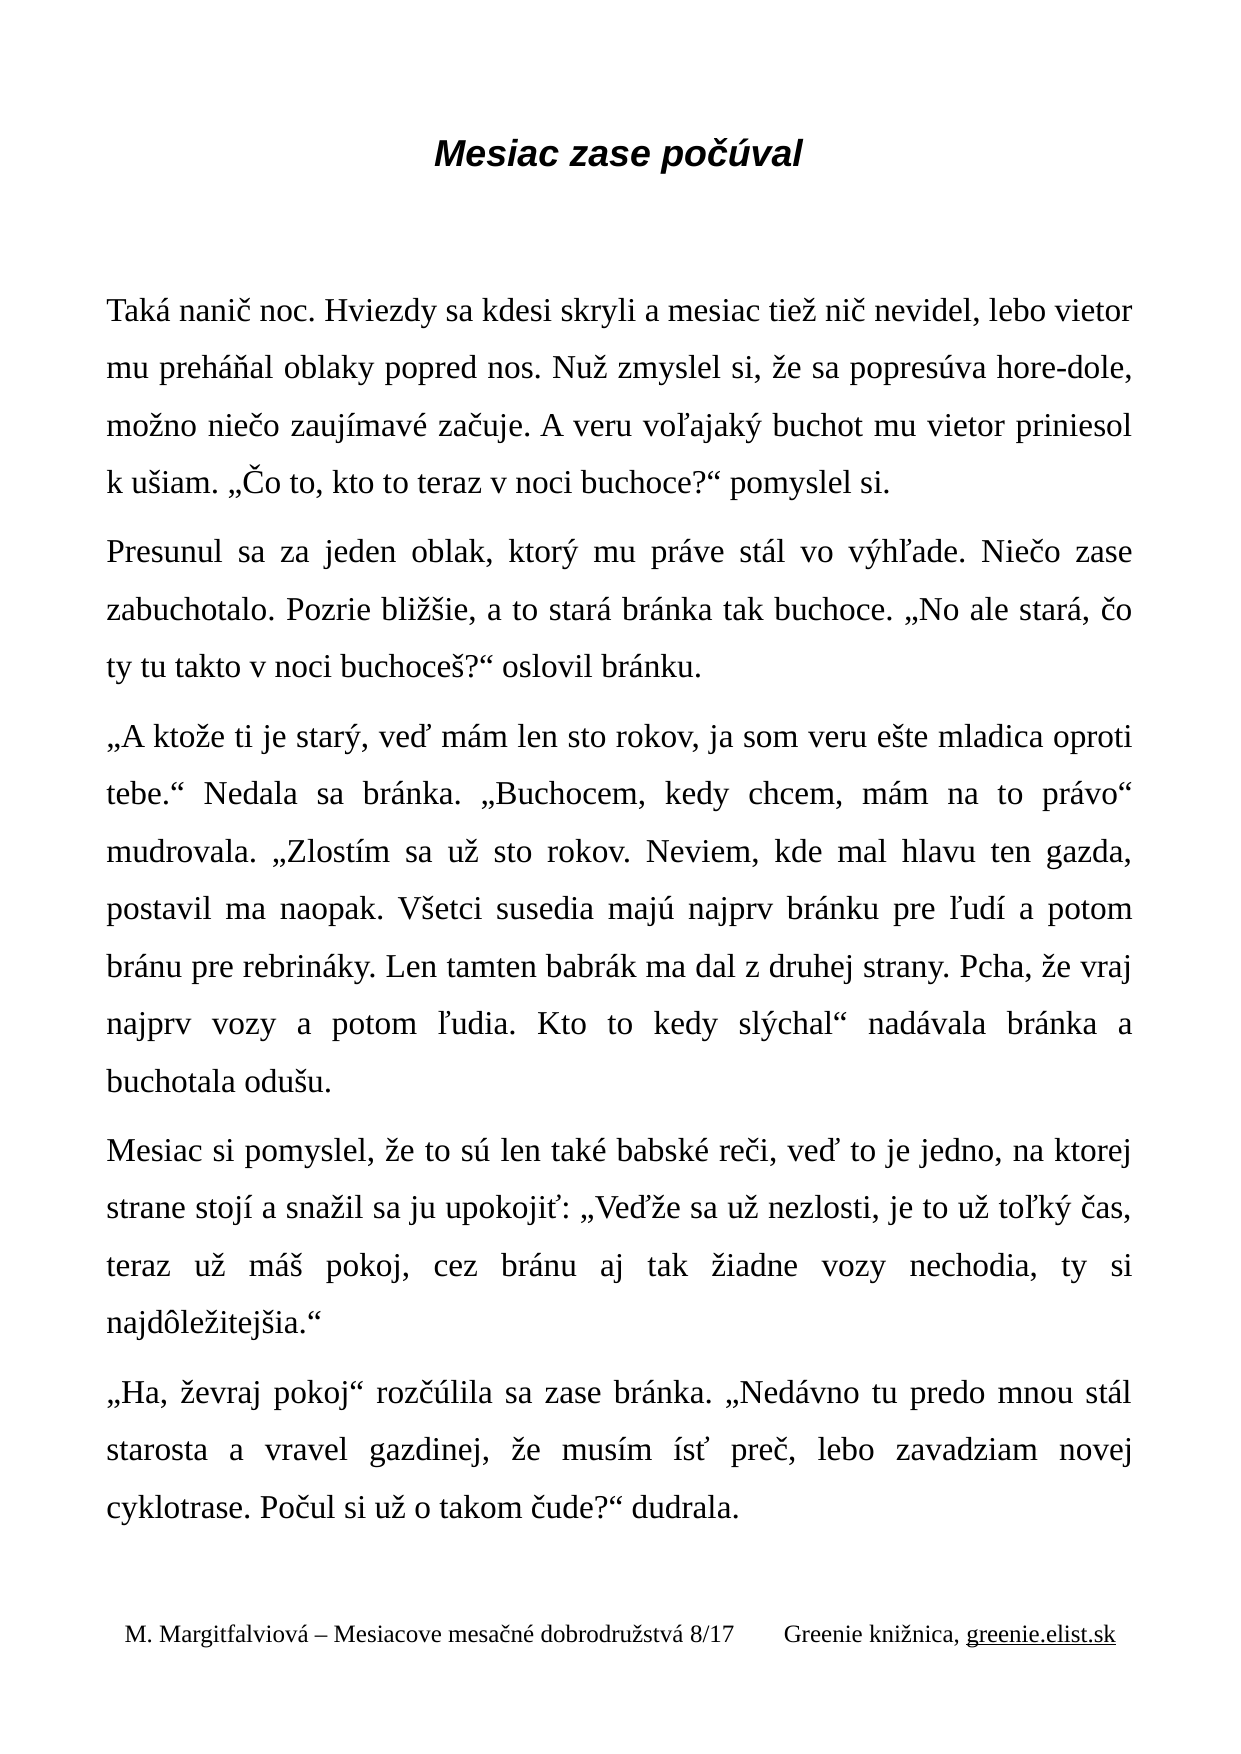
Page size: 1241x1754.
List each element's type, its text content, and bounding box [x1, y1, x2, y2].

text „A ktože ti je starý, veď mám len sto rokov, ja som veru ešte mladica oproti tebe.“ Nedala sa bránka. „Buchocem, kedy chcem, mám na to právo“ mudrovala. „Zlostím sa už sto rokov. Neviem, kde mal hlavu ten gazda, postavil ma naopak. Všetci susedia majú najprv bránku pre ľudí a potom bránu pre rebrináky. Len tamten babrák ma dal z druhej strany. Pcha, že vraj najprv vozy a potom ľudia. Kto to kedy slýchal“ nadávala bránka a buchotala odušu. [106, 716, 1134, 1099]
text Taká nanič noc. Hviezdy sa kdesi skryli a mesiac tiež nič nevidel, lebo vietor mu preháňal oblaky popred nos. Nuž zmyslel si, že sa popresúva hore-dole, možno niečo zaujímavé začuje. A veru voľajaký buchot mu vietor priniesol k ušiam. „Čo to, kto to teraz v noci buchoce?“ pomyslel si. [106, 290, 1134, 501]
text Mesiac si pomyslel, že to sú len také babské reči, veď to je jedno, na ktorej strane stojí a snažil sa ju upokojiť: „Veďže sa už nezlosti, je to už toľký čas, teraz už máš pokoj, cez bránu aj tak žiadne vozy nechodia, ty si najdôležitejšia.“ [106, 1130, 1134, 1341]
subtitle Mesiac zase počúval [106, 131, 1134, 174]
text „Ha, ževraj pokoj“ rozčúlila sa zase bránka. „Nedávno tu predo mnou stál starosta a vravel gazdinej, že musím ísť preč, lebo zavadziam novej cyklotrase. Počul si už o takom čude?“ dudrala. [106, 1372, 1134, 1525]
text Presunul sa za jeden oblak, ktorý mu práve stál vo výhľade. Niečo zase zabuchotalo. Pozrie bližšie, a to stará bránka tak buchoce. „No ale stará, čo ty tu takto v noci buchoceš?“ oslovil bránku. [106, 532, 1134, 685]
